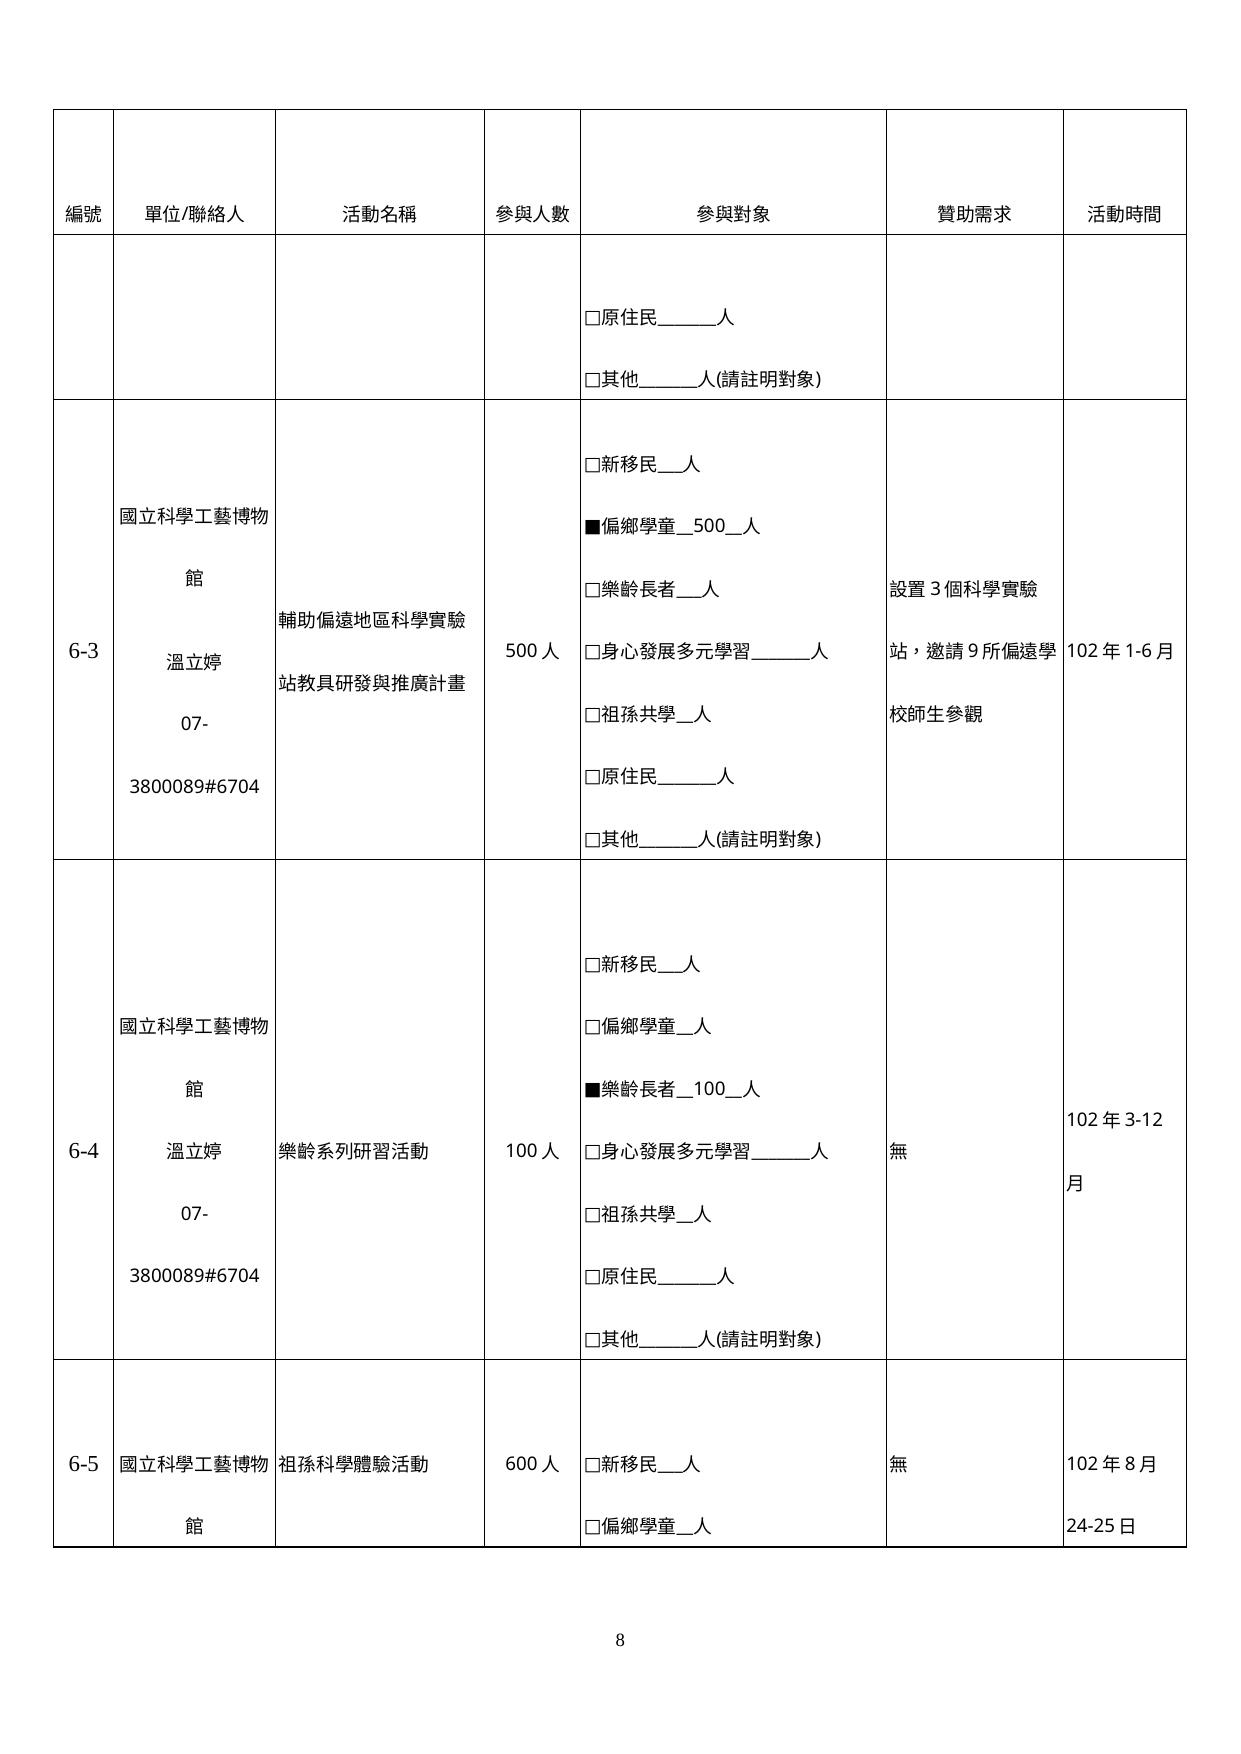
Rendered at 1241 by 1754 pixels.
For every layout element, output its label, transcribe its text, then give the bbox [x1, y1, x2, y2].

table_cell 102年3-12月 [1064, 860, 1186, 1359]
table_cell 國立科學工藝博物館 溫立婷 07-3800089#6704 [114, 860, 275, 1359]
table_cell [1064, 235, 1186, 399]
table_cell 500人 [485, 400, 580, 859]
table_cell □新移民___人 ■偏鄉學童__500__人 □樂齡長者___人 □身心發展多元學習_______人 □祖孫共學__人 □原住民_______人 □其他_______人(請註明對象) [581, 400, 886, 859]
table_header 活動名稱 [276, 110, 484, 234]
table_cell 100人 [485, 860, 580, 1359]
table_header 參與人數 [485, 110, 580, 234]
table_header 活動時間 [1064, 110, 1186, 234]
table_cell 無 [887, 1360, 1063, 1546]
table_header 單位/聯絡人 [114, 110, 275, 234]
table_cell □新移民___人 □偏鄉學童__人 [581, 1360, 886, 1546]
table_cell [485, 235, 580, 399]
table_cell 無 [887, 860, 1063, 1359]
table_cell [114, 235, 275, 399]
table_cell [276, 235, 484, 399]
table_cell 6-3 [54, 400, 113, 859]
table_cell 國立科學工藝博物館 [114, 1360, 275, 1546]
table_cell 國立科學工藝博物館 溫立婷 07-3800089#6704 [114, 400, 275, 859]
table_cell 輔助偏遠地區科學實驗站教具研發與推廣計畫 [276, 400, 484, 859]
table_cell [54, 235, 113, 399]
table_cell 102年1-6月 [1064, 400, 1186, 859]
table_header 編號 [54, 110, 113, 234]
table_header 贊助需求 [887, 110, 1063, 234]
table_cell 祖孫科學體驗活動 [276, 1360, 484, 1546]
table_cell 6-5 [54, 1360, 113, 1546]
table_cell 102年8月24-25日 [1064, 1360, 1186, 1546]
table_cell □原住民_______人 □其他_______人(請註明對象) [581, 235, 886, 399]
table_header 參與對象 [581, 110, 886, 234]
table_cell 樂齡系列研習活動 [276, 860, 484, 1359]
table_cell 6-4 [54, 860, 113, 1359]
table_cell 設置3個科學實驗站，邀請9所偏遠學校師生參觀 [887, 400, 1063, 859]
table_cell □新移民___人 □偏鄉學童__人 ■樂齡長者__100__人 □身心發展多元學習_______人 □祖孫共學__人 □原住民_______人 □其他_______人(請註明對象) [581, 860, 886, 1359]
table_cell [887, 235, 1063, 399]
table_cell 600人 [485, 1360, 580, 1546]
